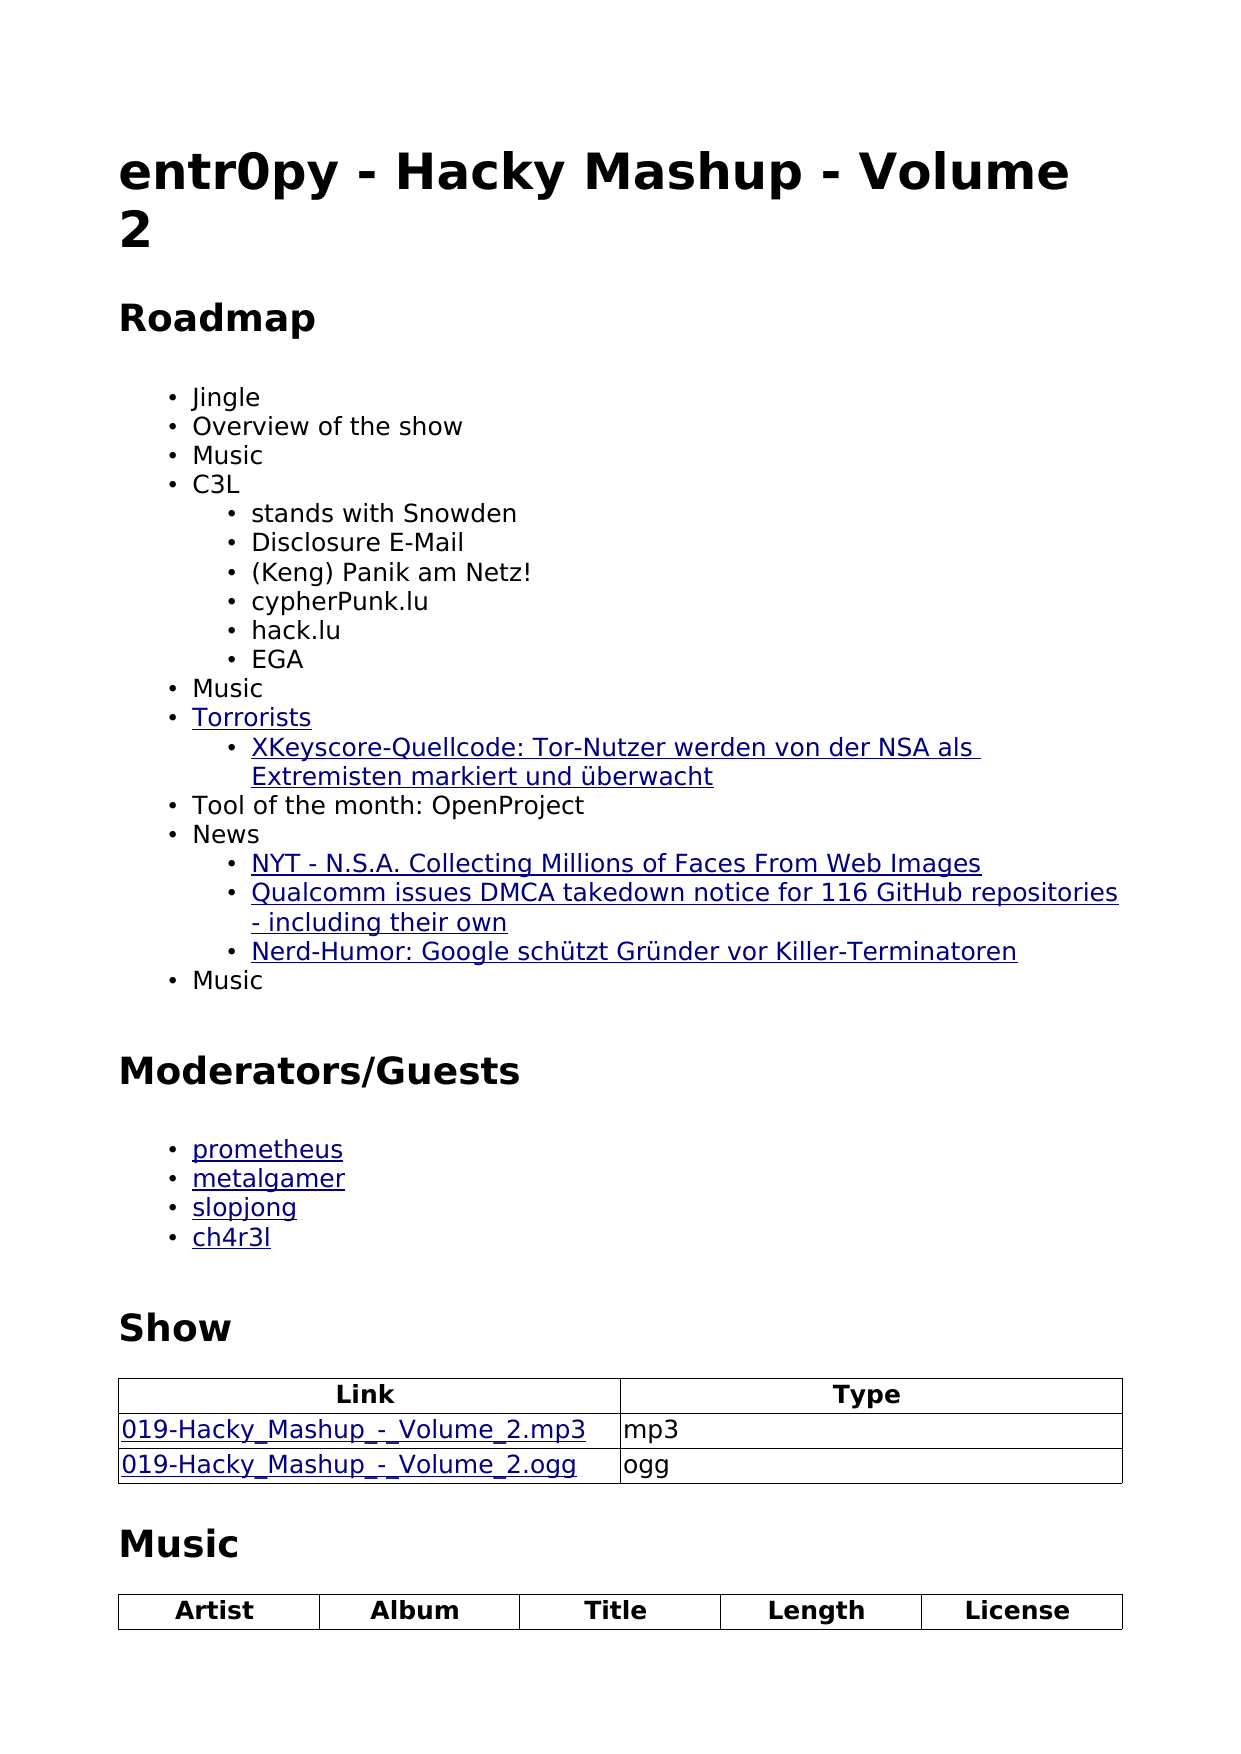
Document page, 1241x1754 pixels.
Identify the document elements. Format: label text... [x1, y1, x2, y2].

table_header License [922, 1595, 1122, 1629]
list C3L [177, 470, 1122, 499]
subtitle Roadmap [118, 297, 1122, 341]
list News [177, 820, 1122, 849]
list Music [177, 674, 1122, 703]
table_cell ogg [621, 1449, 1122, 1483]
table_header Link [119, 1379, 620, 1412]
list (Keng) Panik am Netz! [236, 558, 1122, 587]
list XKeyscore-Quellcode: Tor-Nutzer werden von der NSA als Extremisten markiert und überwacht [236, 733, 1122, 791]
list prometheus [177, 1135, 1122, 1164]
table_cell 019-Hacky_Mashup_-_Volume_2.ogg [119, 1449, 620, 1483]
subtitle Show [118, 1306, 1122, 1350]
list Music [177, 966, 1122, 995]
table_header Type [621, 1379, 1122, 1412]
list NYT - N.S.A. Collecting Millions of Faces From Web Images [236, 849, 1122, 878]
list stands with Snowden [236, 499, 1122, 528]
list EGA [236, 645, 1122, 674]
list Qualcomm issues DMCA takedown notice for 116 GitHub repositories - including their own [236, 878, 1122, 937]
table_cell mp3 [621, 1414, 1122, 1448]
subtitle entr0py - Hacky Mashup - Volume 2 [118, 143, 1122, 259]
list metalgamer [177, 1164, 1122, 1194]
table_header Title [520, 1595, 720, 1629]
table_cell 019-Hacky_Mashup_-_Volume_2.mp3 [119, 1414, 620, 1448]
list Torrorists [177, 703, 1122, 733]
list cypherPunk.lu [236, 587, 1122, 616]
table_header Length [721, 1595, 921, 1629]
list ch4r3l [177, 1223, 1122, 1252]
list Disclosure E-Mail [236, 528, 1122, 558]
list hack.lu [236, 616, 1122, 645]
table_header Artist [119, 1595, 319, 1629]
list Music [177, 441, 1122, 470]
subtitle Moderators/Guests [118, 1050, 1122, 1093]
list Jingle [177, 383, 1122, 412]
list Tool of the month: OpenProject [177, 791, 1122, 820]
list slopjong [177, 1194, 1122, 1223]
subtitle Music [118, 1523, 1122, 1566]
list Nerd-Humor: Google schützt Gründer vor Killer-Terminatoren [236, 937, 1122, 966]
list Overview of the show [177, 412, 1122, 441]
table_header Album [320, 1595, 519, 1629]
